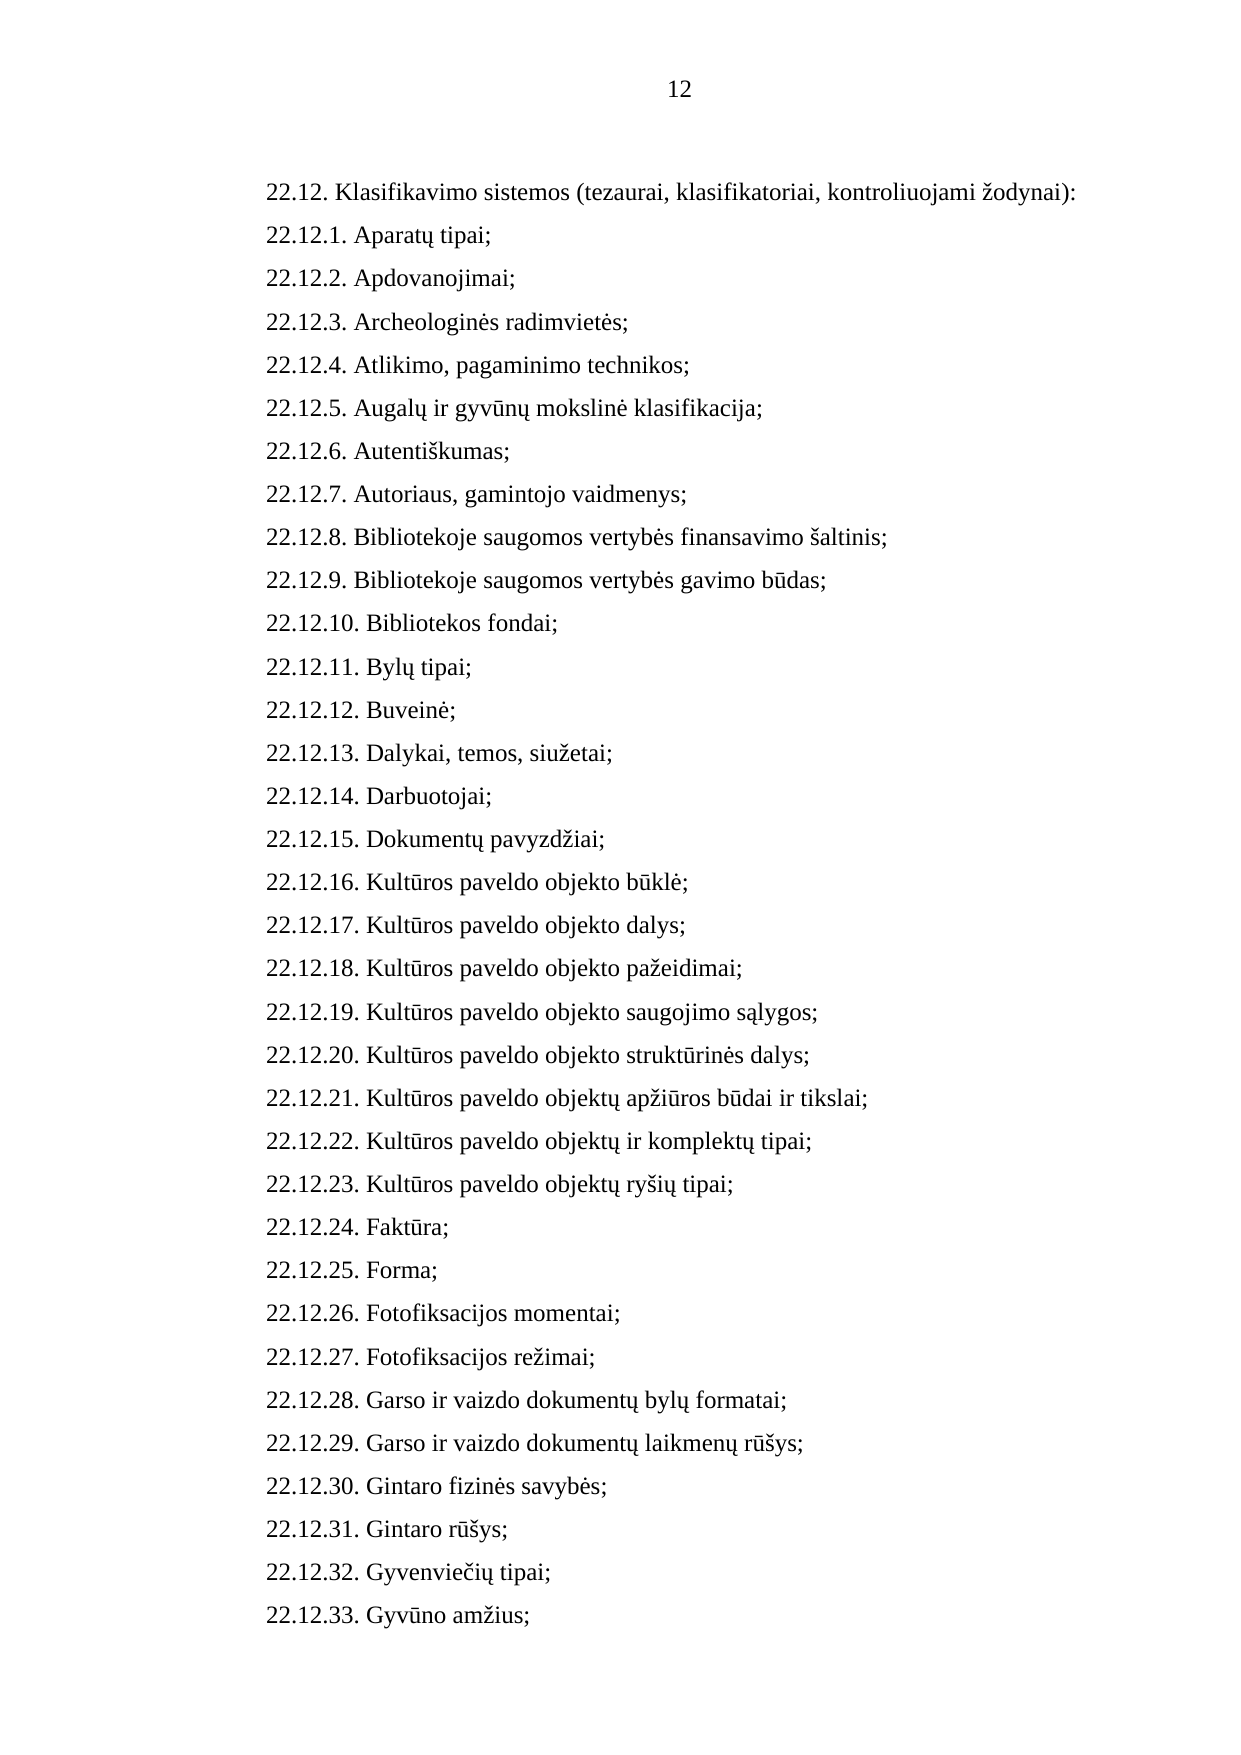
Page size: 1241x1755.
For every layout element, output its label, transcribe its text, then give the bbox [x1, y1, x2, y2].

text 22.12.20. Kultūros paveldo objekto struktūrinės dalys; [177, 1040, 1181, 1068]
text 22.12.16. Kultūros paveldo objekto būklė; [177, 867, 1181, 896]
text 22.12.15. Dokumentų pavyzdžiai; [177, 824, 1181, 853]
text 22.12.4. Atlikimo, pagaminimo technikos; [177, 350, 1181, 378]
text 22.12.1. Aparatų tipai; [177, 220, 1181, 249]
text 22.12.11. Bylų tipai; [177, 652, 1181, 680]
text 22.12.7. Autoriaus, gamintojo vaidmenys; [177, 479, 1181, 508]
text 22.12.8. Bibliotekoje saugomos vertybės finansavimo šaltinis; [177, 522, 1181, 551]
text 22.12.30. Gintaro fizinės savybės; [177, 1471, 1181, 1500]
text 22.12.19. Kultūros paveldo objekto saugojimo sąlygos; [177, 997, 1181, 1025]
text 22.12.27. Fotofiksacijos režimai; [177, 1342, 1181, 1370]
text 22.12.23. Kultūros paveldo objektų ryšių tipai; [177, 1169, 1181, 1198]
text 22.12.17. Kultūros paveldo objekto dalys; [177, 910, 1181, 939]
text 22.12.10. Bibliotekos fondai; [177, 608, 1181, 637]
text 22.12.6. Autentiškumas; [177, 436, 1181, 465]
text 22.12.28. Garso ir vaizdo dokumentų bylų formatai; [177, 1385, 1181, 1413]
text 22.12.2. Apdovanojimai; [177, 263, 1181, 292]
text 22.12.12. Buveinė; [177, 695, 1181, 723]
text 22.12.32. Gyvenviečių tipai; [177, 1557, 1181, 1586]
text 22.12.22. Kultūros paveldo objektų ir komplektų tipai; [177, 1126, 1181, 1155]
text 22.12.14. Darbuotojai; [177, 781, 1181, 810]
text 22.12.33. Gyvūno amžius; [177, 1600, 1181, 1629]
text 22.12.21. Kultūros paveldo objektų apžiūros būdai ir tikslai; [177, 1083, 1181, 1112]
text 22.12. Klasifikavimo sistemos (tezaurai, klasifikatoriai, kontroliuojami žodynai): [177, 177, 1181, 206]
text 22.12.31. Gintaro rūšys; [177, 1514, 1181, 1543]
text 22.12.25. Forma; [177, 1255, 1181, 1284]
text 22.12.13. Dalykai, temos, siužetai; [177, 738, 1181, 767]
text 22.12.24. Faktūra; [177, 1212, 1181, 1241]
text 22.12.26. Fotofiksacijos momentai; [177, 1298, 1181, 1327]
text 22.12.29. Garso ir vaizdo dokumentų laikmenų rūšys; [177, 1428, 1181, 1457]
text 22.12.9. Bibliotekoje saugomos vertybės gavimo būdas; [177, 565, 1181, 594]
text 22.12.18. Kultūros paveldo objekto pažeidimai; [177, 953, 1181, 982]
text 22.12.5. Augalų ir gyvūnų mokslinė klasifikacija; [177, 393, 1181, 422]
text 22.12.3. Archeologinės radimvietės; [177, 307, 1181, 335]
